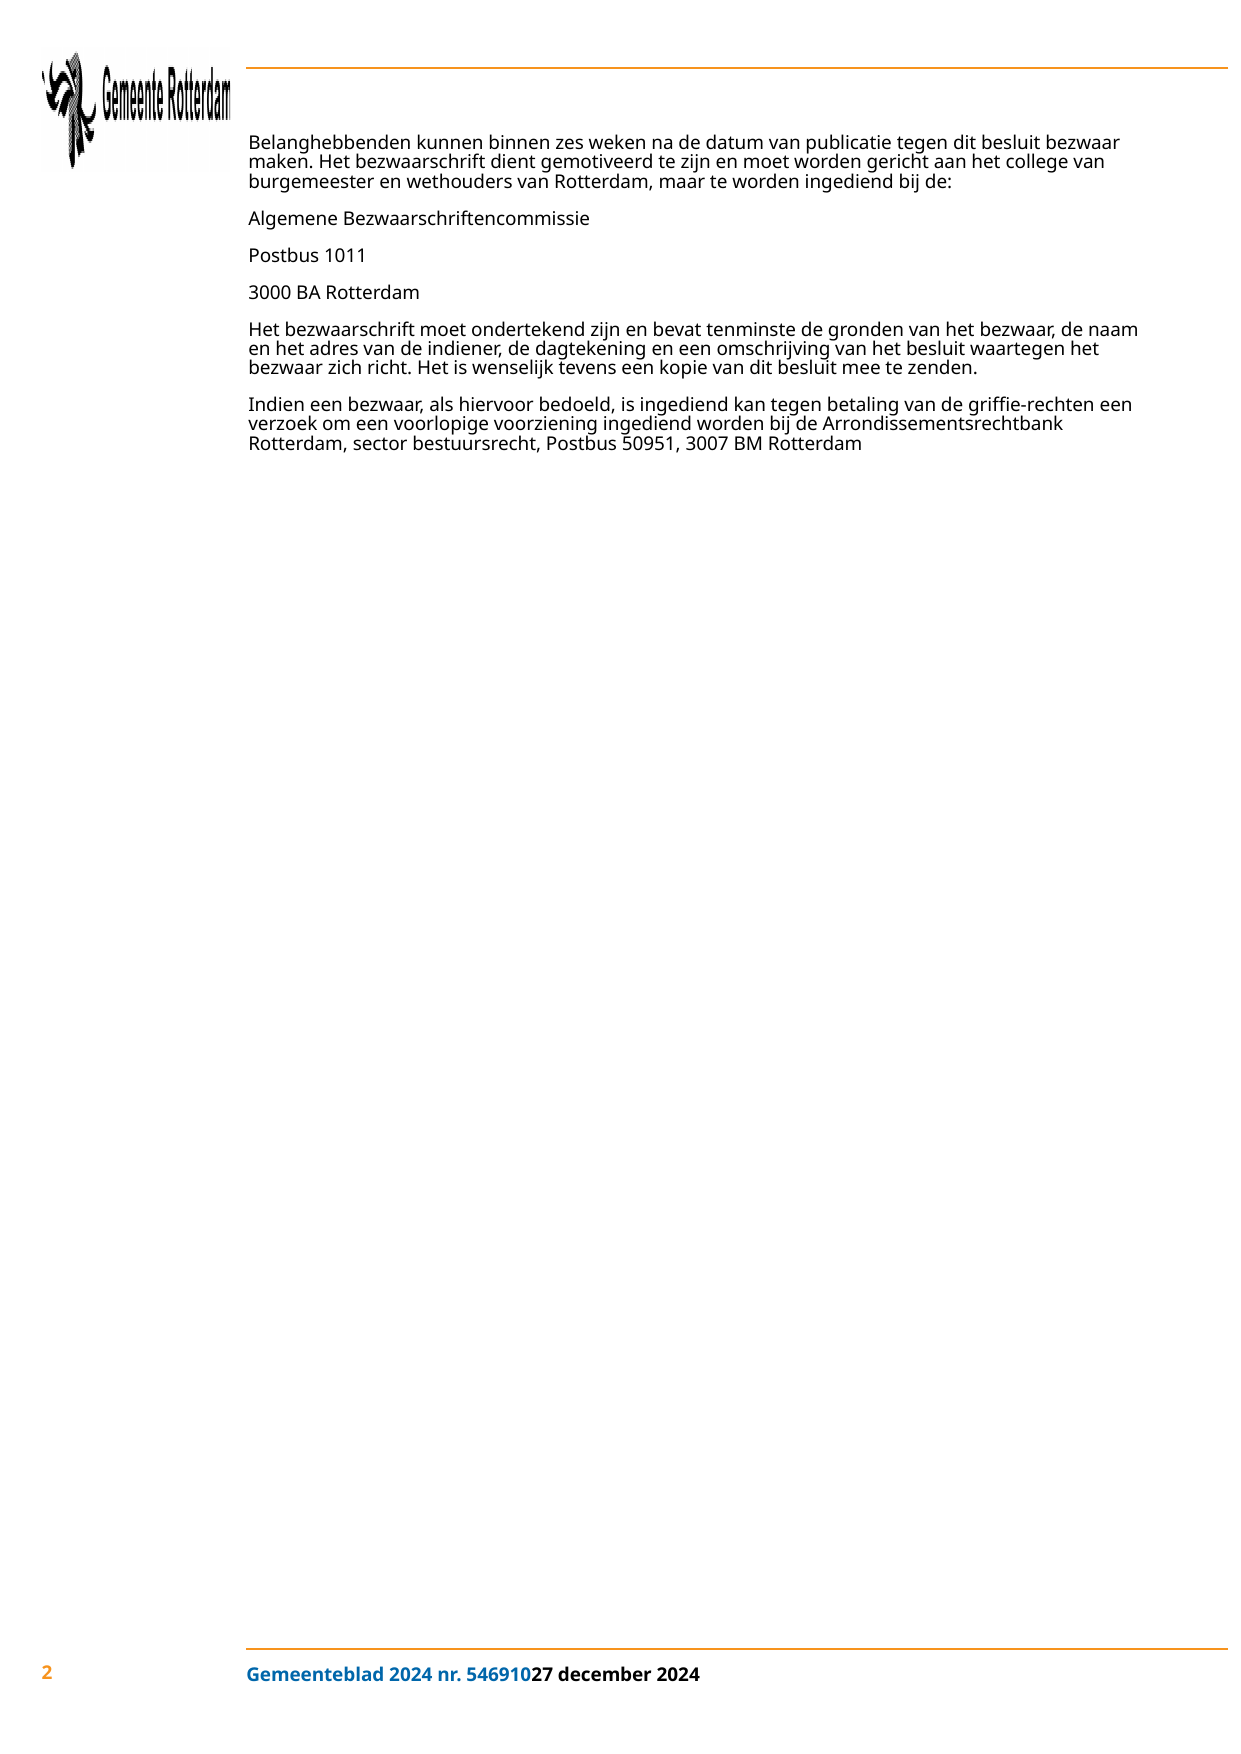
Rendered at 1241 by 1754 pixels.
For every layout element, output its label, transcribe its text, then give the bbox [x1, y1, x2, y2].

text Belanghebbenden kunnen binnen zes weken na de datum van publicatie tegen dit besluit bezwaar maken. Het bezwaarschrift dient gemotiveerd te zijn en moet worden gericht aan het college van burgemeester en wethouders van Rotterdam, maar te worden ingediend bij de: [248, 134, 1152, 192]
text Het bezwaarschrift moet ondertekend zijn en bevat tenminste de gronden van het bezwaar, de naam en het adres van de indiener, de dagtekening en een omschrijving van het besluit waartegen het bezwaar zich richt. Het is wenselijk tevens een kopie van dit besluit mee te zenden. [248, 321, 1152, 378]
text 3000 BA Rotterdam [248, 284, 1152, 303]
picture [41, 47, 231, 172]
text Indien een bezwaar, als hiervoor bedoeld, is ingediend kan tegen betaling van de griffie-rechten een verzoek om een voorlopige voorziening ingediend worden bij de Arrondissementsrechtbank Rotterdam, sector bestuursrecht, Postbus 50951, 3007 BM Rotterdam [248, 396, 1152, 454]
text Postbus 1011 [248, 247, 1152, 266]
text Algemene Bezwaarschriftencommissie [248, 210, 1152, 229]
